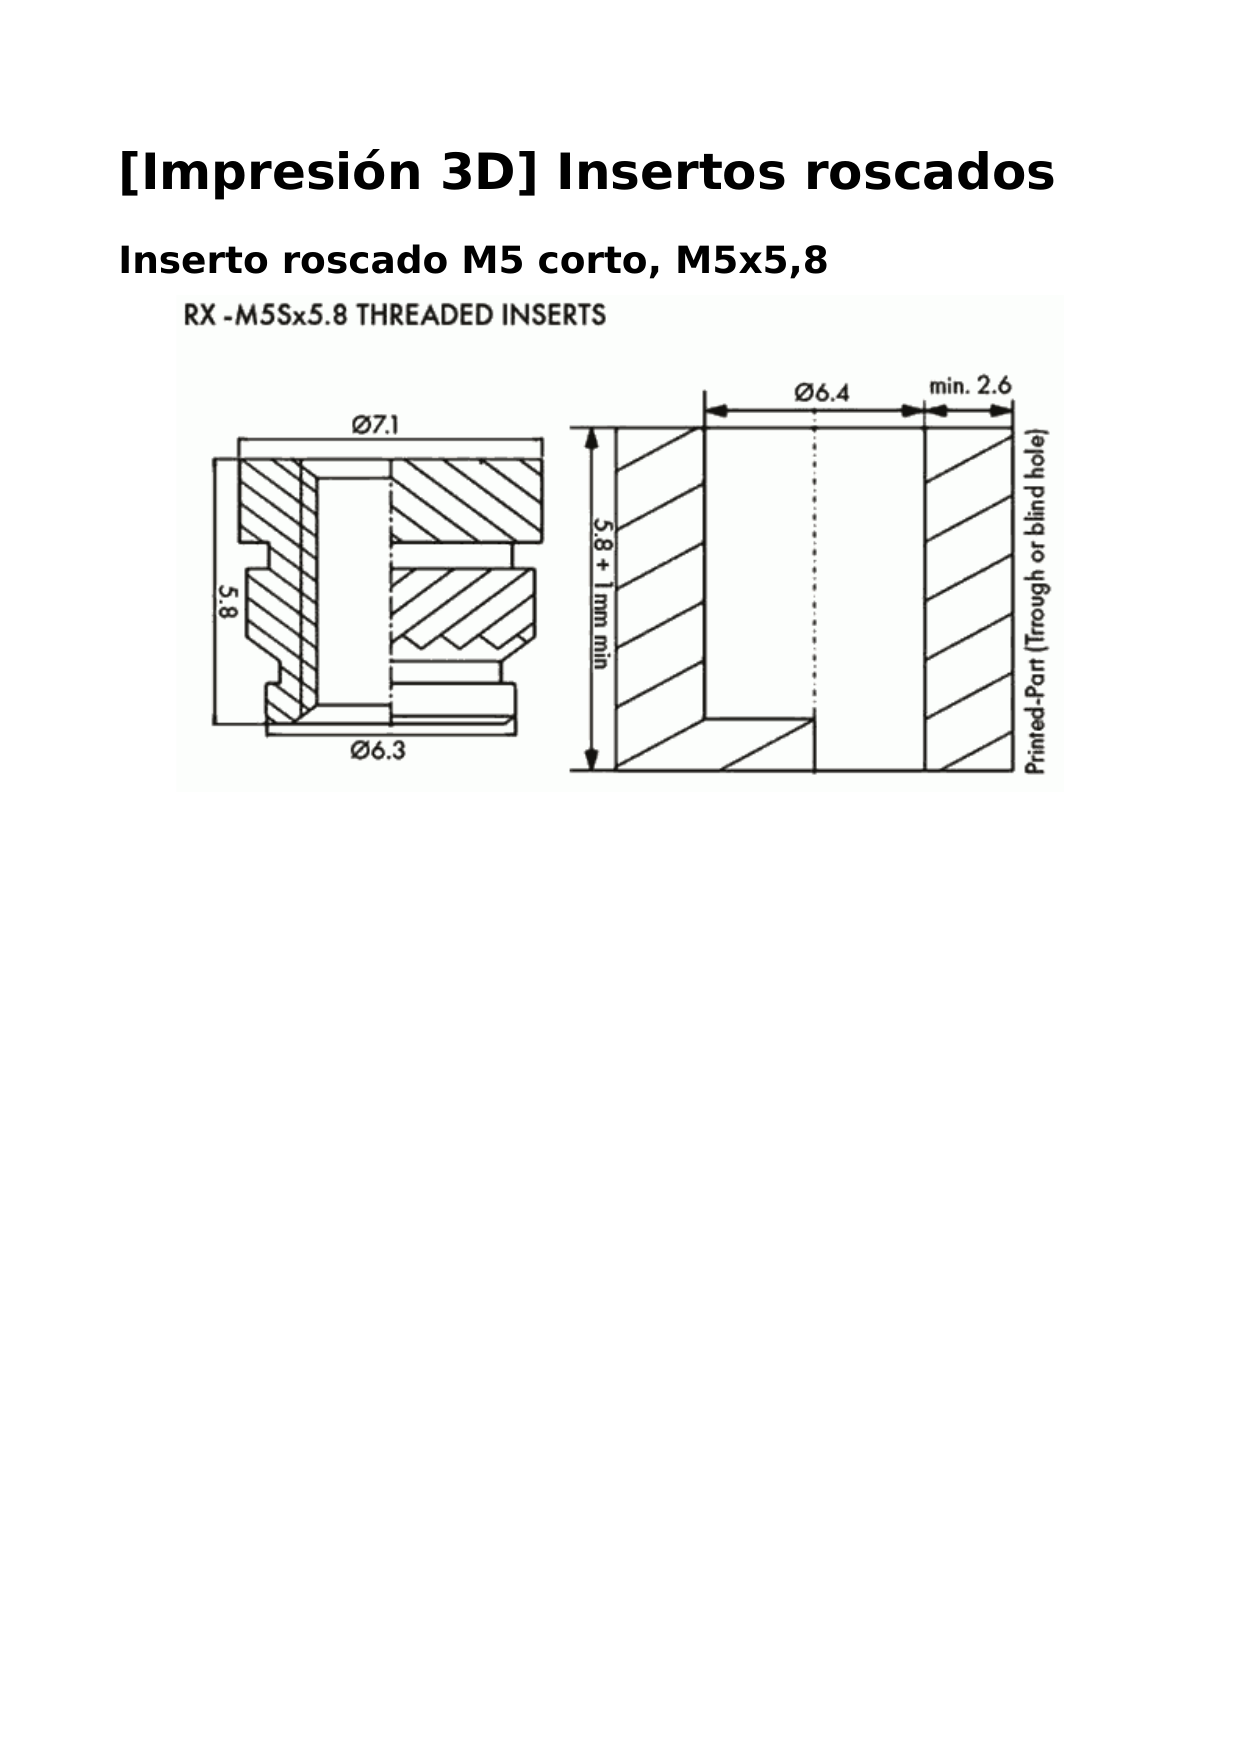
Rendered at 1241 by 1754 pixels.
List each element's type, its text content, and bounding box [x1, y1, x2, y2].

subtitle [Impresión 3D] Insertos roscados [118, 143, 1122, 201]
subtitle Inserto roscado M5 corto, M5x5,8 [118, 239, 1122, 282]
picture [176, 295, 1064, 792]
